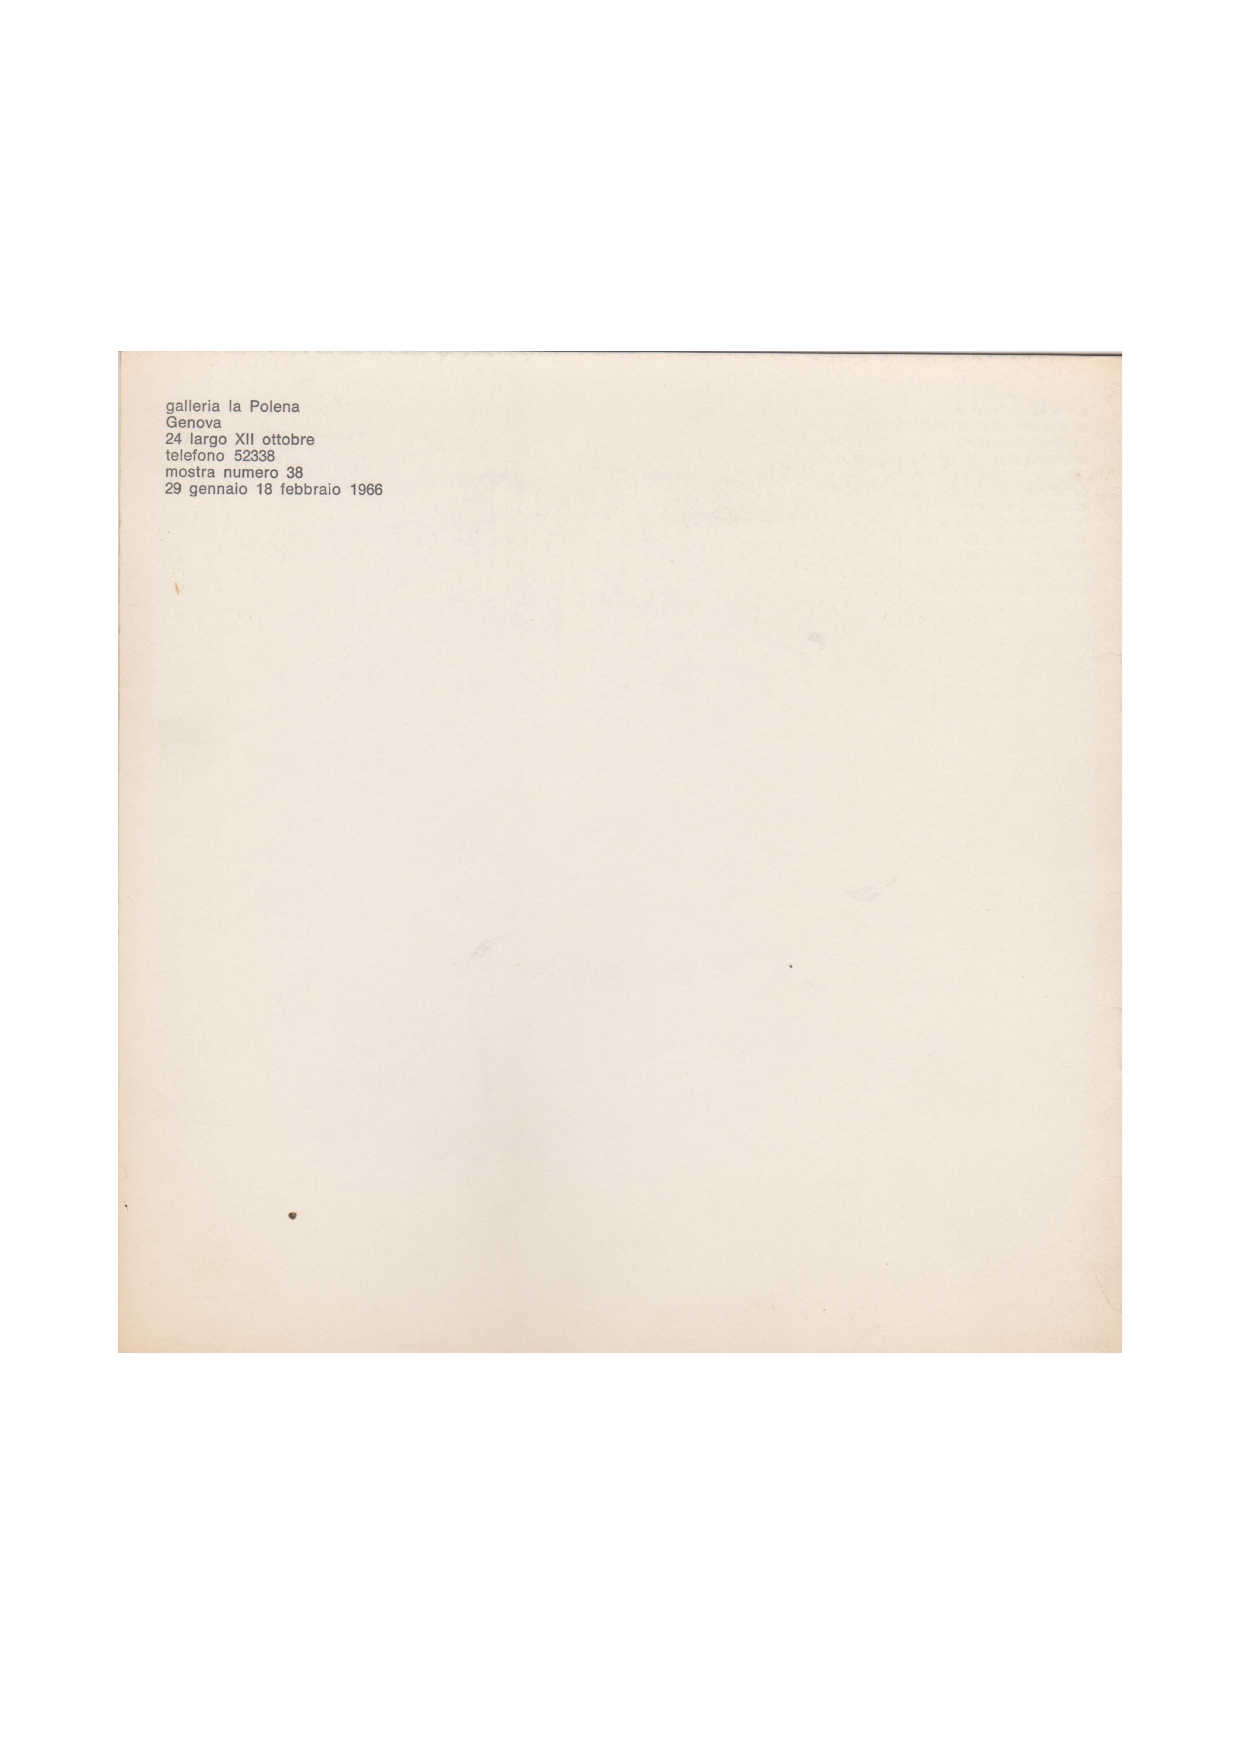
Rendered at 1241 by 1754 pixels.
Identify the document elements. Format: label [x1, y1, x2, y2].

picture [118, 351, 1123, 1353]
